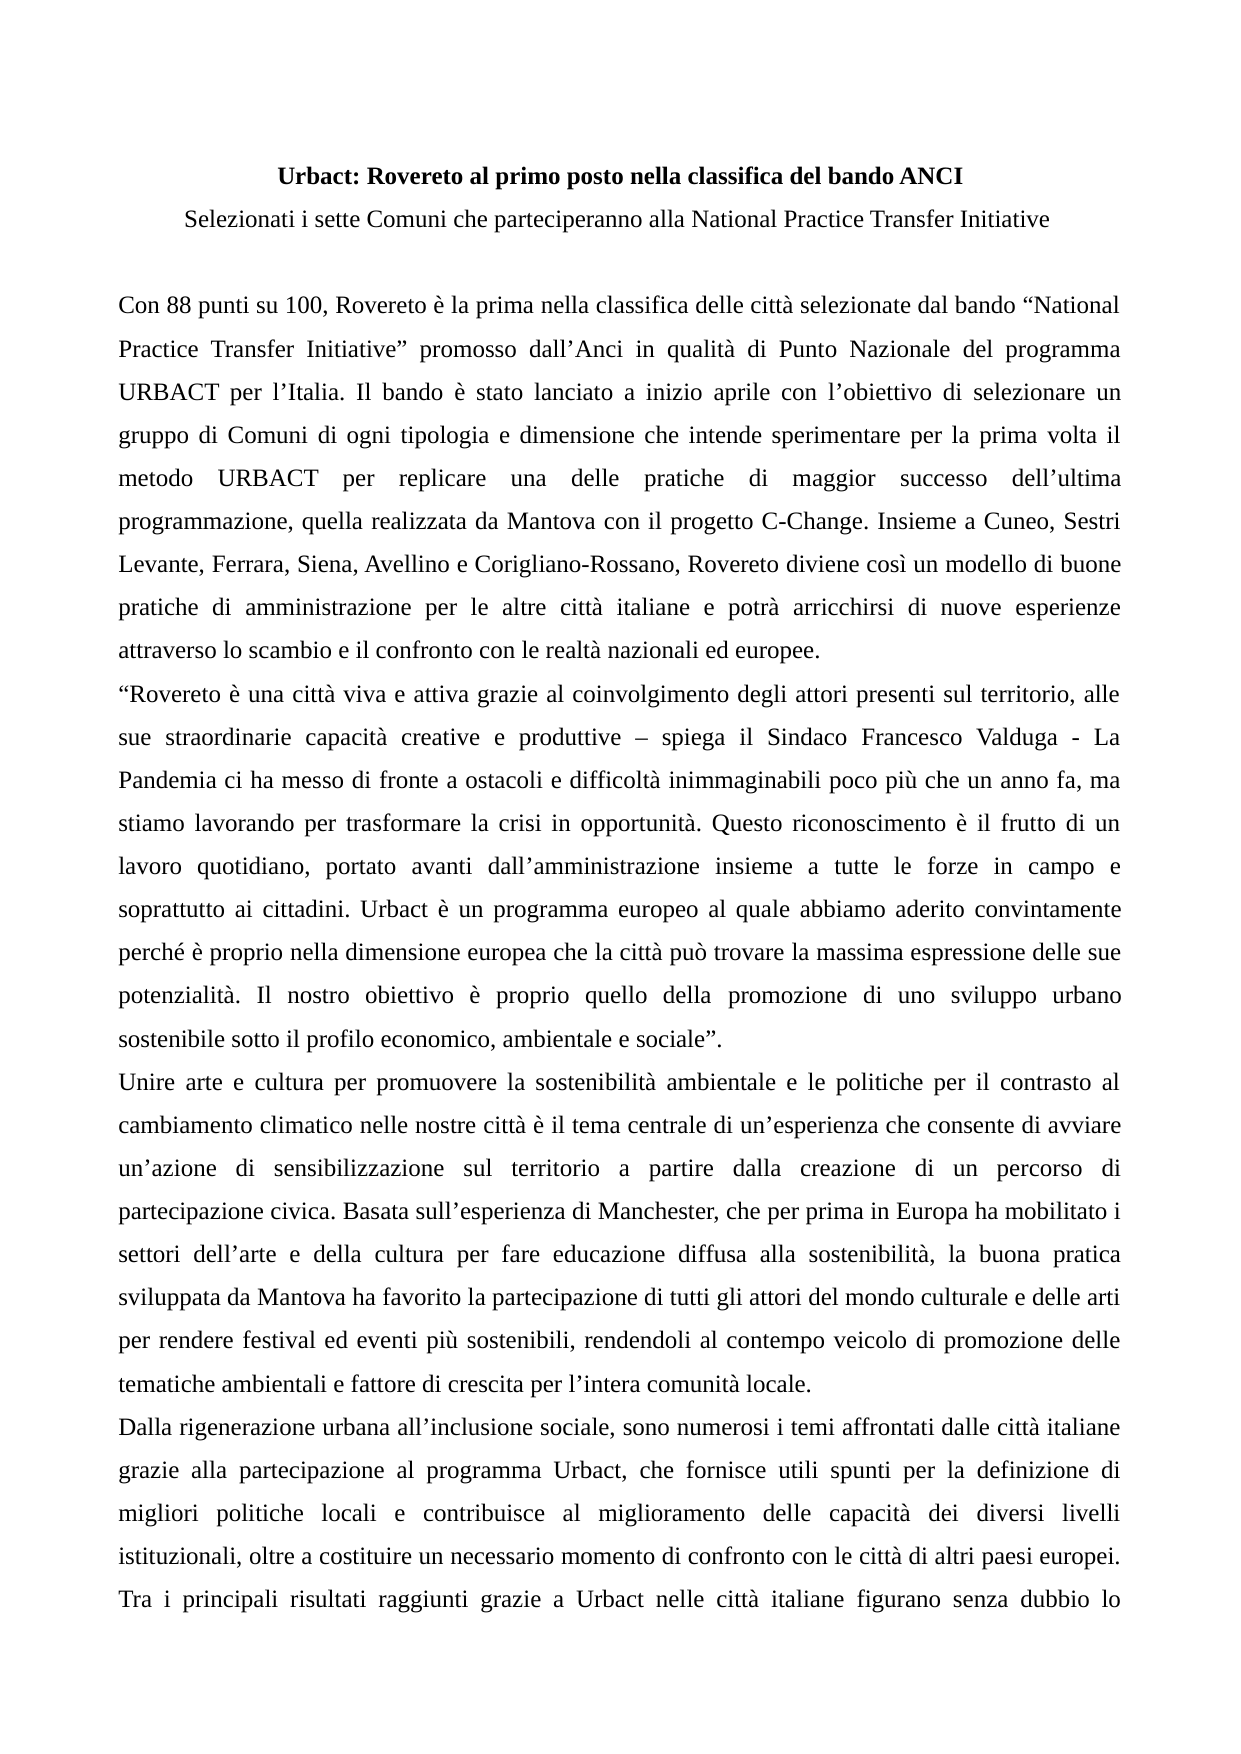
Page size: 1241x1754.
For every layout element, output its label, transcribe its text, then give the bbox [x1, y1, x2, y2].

text “Rovereto è una città viva e attiva grazie al coinvolgimento degli attori presenti sul territorio, alle sue straordinarie capacità creative e produttive – spiega il Sindaco Francesco Valduga - La Pandemia ci ha messo di fronte a ostacoli e difficoltà inimmaginabili poco più che un anno fa, ma stiamo lavorando per trasformare la crisi in opportunità. Questo riconoscimento è il frutto di un lavoro quotidiano, portato avanti dall’amministrazione insieme a tutte le forze in campo e soprattutto ai cittadini. Urbact è un programma europeo al quale abbiamo aderito convintamente perché è proprio nella dimensione europea che la città può trovare la massima espressione delle sue potenzialità. Il nostro obiettivo è proprio quello della promozione di uno sviluppo urbano sostenibile sotto il profilo economico, ambientale e sociale”. [118, 679, 1122, 1052]
text Selezionati i sette Comuni che parteciperanno alla National Practice Transfer Initiative [118, 204, 1122, 233]
text Urbact: Rovereto al primo posto nella classifica del bando ANCI [118, 161, 1122, 190]
text Dalla rigenerazione urbana all’inclusione sociale, sono numerosi i temi affrontati dalle città italiane grazie alla partecipazione al programma Urbact, che fornisce utili spunti per la definizione di migliori politiche locali e contribuisce al miglioramento delle capacità dei diversi livelli istituzionali, oltre a costituire un necessario momento di confronto con le città di altri paesi europei. Tra i principali risultati raggiunti grazie a Urbact nelle città italiane figurano senza dubbio lo [118, 1412, 1122, 1613]
text Unire arte e cultura per promuovere la sostenibilità ambientale e le politiche per il contrasto al cambiamento climatico nelle nostre città è il tema centrale di un’esperienza che consente di avviare un’azione di sensibilizzazione sul territorio a partire dalla creazione di un percorso di partecipazione civica. Basata sull’esperienza di Manchester, che per prima in Europa ha mobilitato i settori dell’arte e della cultura per fare educazione diffusa alla sostenibilità, la buona pratica sviluppata da Mantova ha favorito la partecipazione di tutti gli attori del mondo culturale e delle arti per rendere festival ed eventi più sostenibili, rendendoli al contempo veicolo di promozione delle tematiche ambientali e fattore di crescita per l’intera comunità locale. [118, 1067, 1122, 1397]
text Con 88 punti su 100, Rovereto è la prima nella classifica delle città selezionate dal bando “National Practice Transfer Initiative” promosso dall’Anci in qualità di Punto Nazionale del programma URBACT per l’Italia. Il bando è stato lanciato a inizio aprile con l’obiettivo di selezionare un gruppo di Comuni di ogni tipologia e dimensione che intende sperimentare per la prima volta il metodo URBACT per replicare una delle pratiche di maggior successo dell’ultima programmazione, quella realizzata da Mantova con il progetto C-Change. Insieme a Cuneo, Sestri Levante, Ferrara, Siena, Avellino e Corigliano-Rossano, Rovereto diviene così un modello di buone pratiche di amministrazione per le altre città italiane e potrà arricchirsi di nuove esperienze attraverso lo scambio e il confronto con le realtà nazionali ed europee. [118, 291, 1122, 664]
